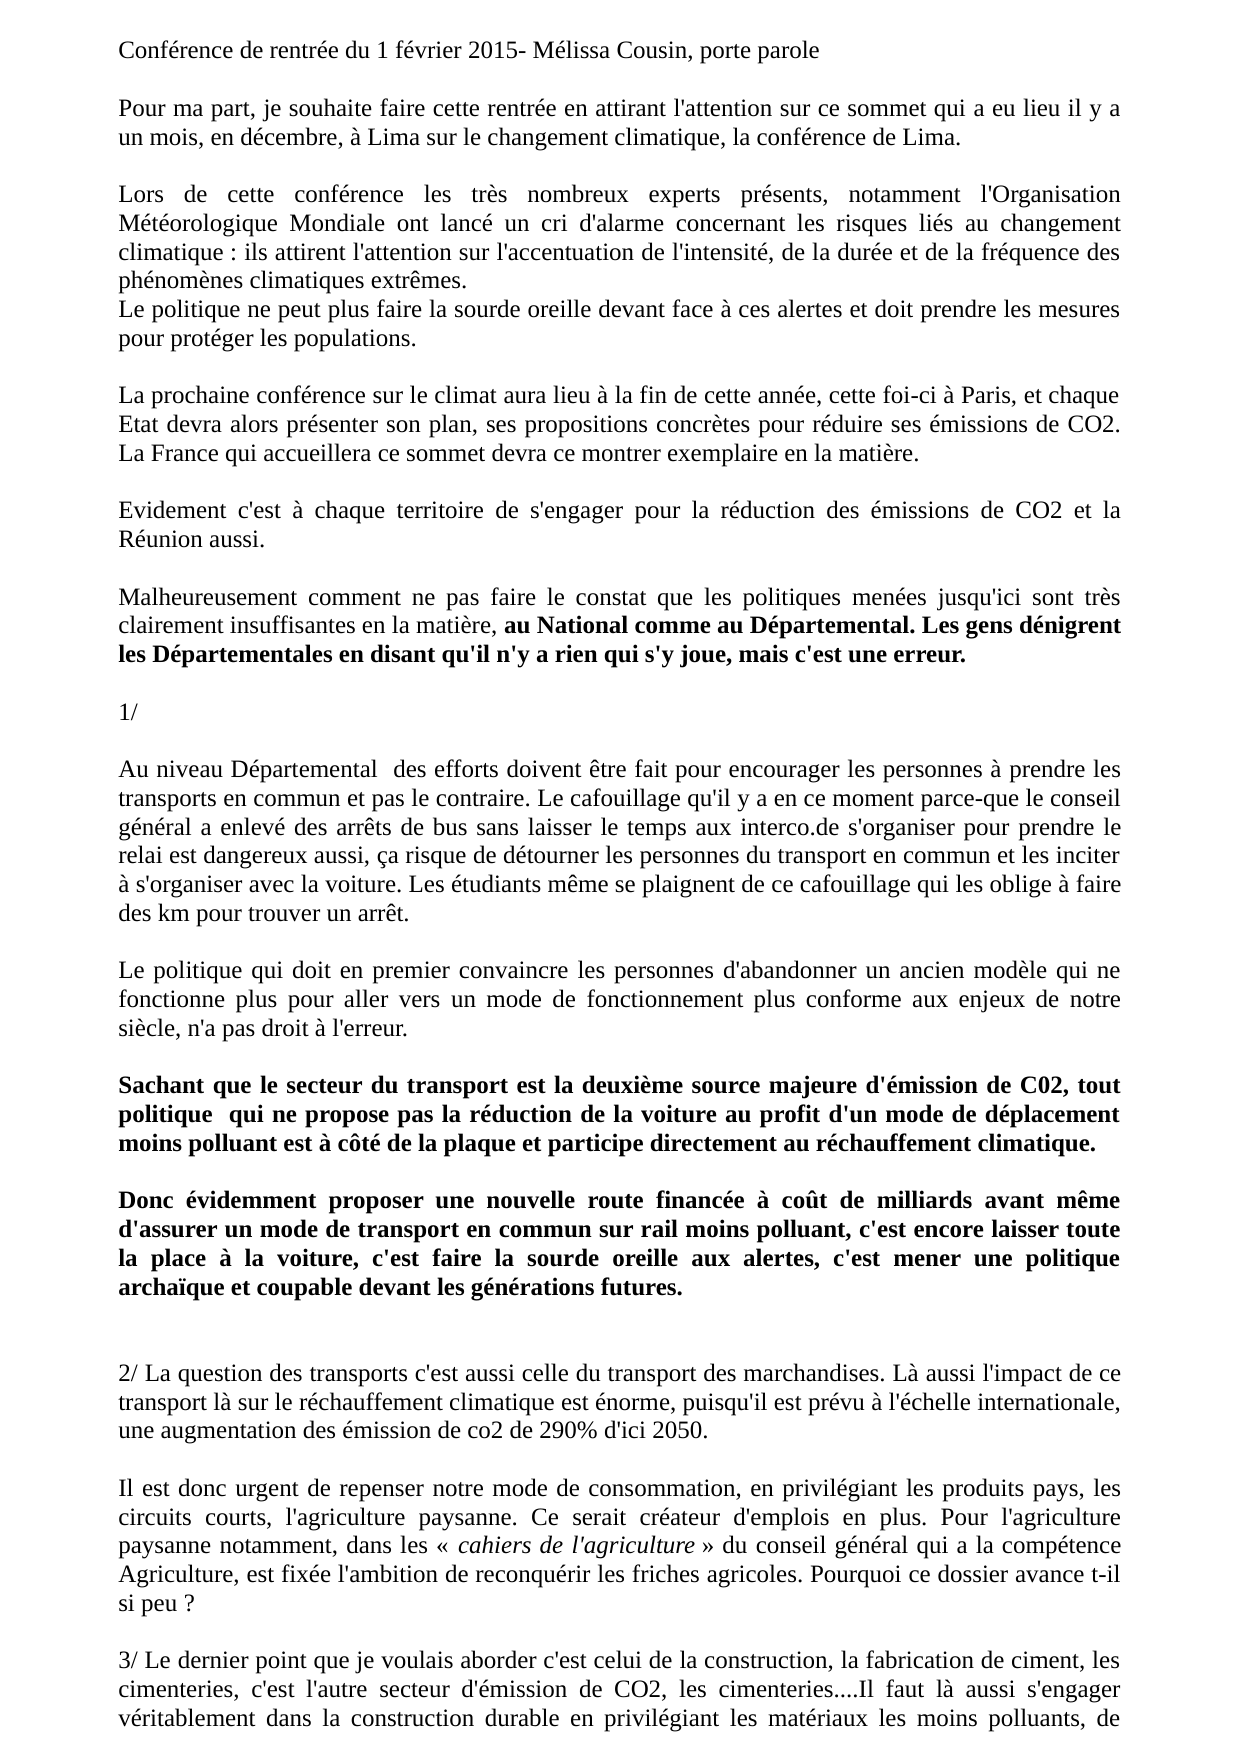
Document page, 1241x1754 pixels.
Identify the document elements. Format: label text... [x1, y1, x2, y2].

text Le politique ne peut plus faire la sourde oreille devant face à ces alertes et doit prendre les mesures pour protéger les populations. [118, 294, 1122, 352]
text 2/ La question des transports c'est aussi celle du transport des marchandises. Là aussi l'impact de ce transport là sur le réchauffement climatique est énorme, puisqu'il est prévu à l'échelle internationale, une augmentation des émission de co2 de 290% d'ici 2050. [118, 1358, 1122, 1444]
text La prochaine conférence sur le climat aura lieu à la fin de cette année, cette foi-ci à Paris, et chaque Etat devra alors présenter son plan, ses propositions concrètes pour réduire ses émissions de CO2. La France qui accueillera ce sommet devra ce montrer exemplaire en la matière. [118, 380, 1122, 467]
text 1/ [118, 697, 1122, 725]
text 3/ Le dernier point que je voulais aborder c'est celui de la construction, la fabrication de ciment, les cimenteries, c'est l'autre secteur d'émission de CO2, les cimenteries....Il faut là aussi s'engager véritablement dans la construction durable en privilégiant les matériaux les moins polluants, de [118, 1645, 1122, 1732]
text Pour ma part, je souhaite faire cette rentrée en attirant l'attention sur ce sommet qui a eu lieu il y a un mois, en décembre, à Lima sur le changement climatique, la conférence de Lima. [118, 93, 1122, 150]
text Au niveau Départemental des efforts doivent être fait pour encourager les personnes à prendre les transports en commun et pas le contraire. Le cafouillage qu'il y a en ce moment parce-que le conseil général a enlevé des arrêts de bus sans laisser le temps aux interco.de s'organiser pour prendre le relai est dangereux aussi, ça risque de détourner les personnes du transport en commun et les inciter à s'organiser avec la voiture. Les étudiants même se plaignent de ce cafouillage qui les oblige à faire des km pour trouver un arrêt. [118, 754, 1122, 927]
text Il est donc urgent de repenser notre mode de consommation, en privilégiant les produits pays, les circuits courts, l'agriculture paysanne. Ce serait créateur d'emplois en plus. Pour l'agriculture paysanne notamment, dans les « cahiers de l'agriculture » du conseil général qui a la compétence Agriculture, est fixée l'ambition de reconquérir les friches agricoles. Pourquoi ce dossier avance t-il si peu ? [118, 1473, 1122, 1617]
text Lors de cette conférence les très nombreux experts présents, notamment l'Organisation Météorologique Mondiale ont lancé un cri d'alarme concernant les risques liés au changement climatique : ils attirent l'attention sur l'accentuation de l'intensité, de la durée et de la fréquence des phénomènes climatiques extrêmes. [118, 179, 1122, 294]
text Le politique qui doit en premier convaincre les personnes d'abandonner un ancien modèle qui ne fonctionne plus pour aller vers un mode de fonctionnement plus conforme aux enjeux de notre siècle, n'a pas droit à l'erreur. [118, 955, 1122, 1042]
text Evidement c'est à chaque territoire de s'engager pour la réduction des émissions de CO2 et la Réunion aussi. [118, 495, 1122, 553]
text Donc évidemment proposer une nouvelle route financée à coût de milliards avant même d'assurer un mode de transport en commun sur rail moins polluant, c'est encore laisser toute la place à la voiture, c'est faire la sourde oreille aux alertes, c'est mener une politique archaïque et coupable devant les générations futures. [118, 1185, 1122, 1300]
text Malheureusement comment ne pas faire le constat que les politiques menées jusqu'ici sont très clairement insuffisantes en la matière, au National comme au Départemental. Les gens dénigrent les Départementales en disant qu'il n'y a rien qui s'y joue, mais c'est une erreur. [118, 582, 1122, 668]
text Sachant que le secteur du transport est la deuxième source majeure d'émission de C02, tout politique qui ne propose pas la réduction de la voiture au profit d'un mode de déplacement moins polluant est à côté de la plaque et participe directement au réchauffement climatique. [118, 1070, 1122, 1157]
text Conférence de rentrée du 1 février 2015- Mélissa Cousin, porte parole [118, 35, 1122, 64]
